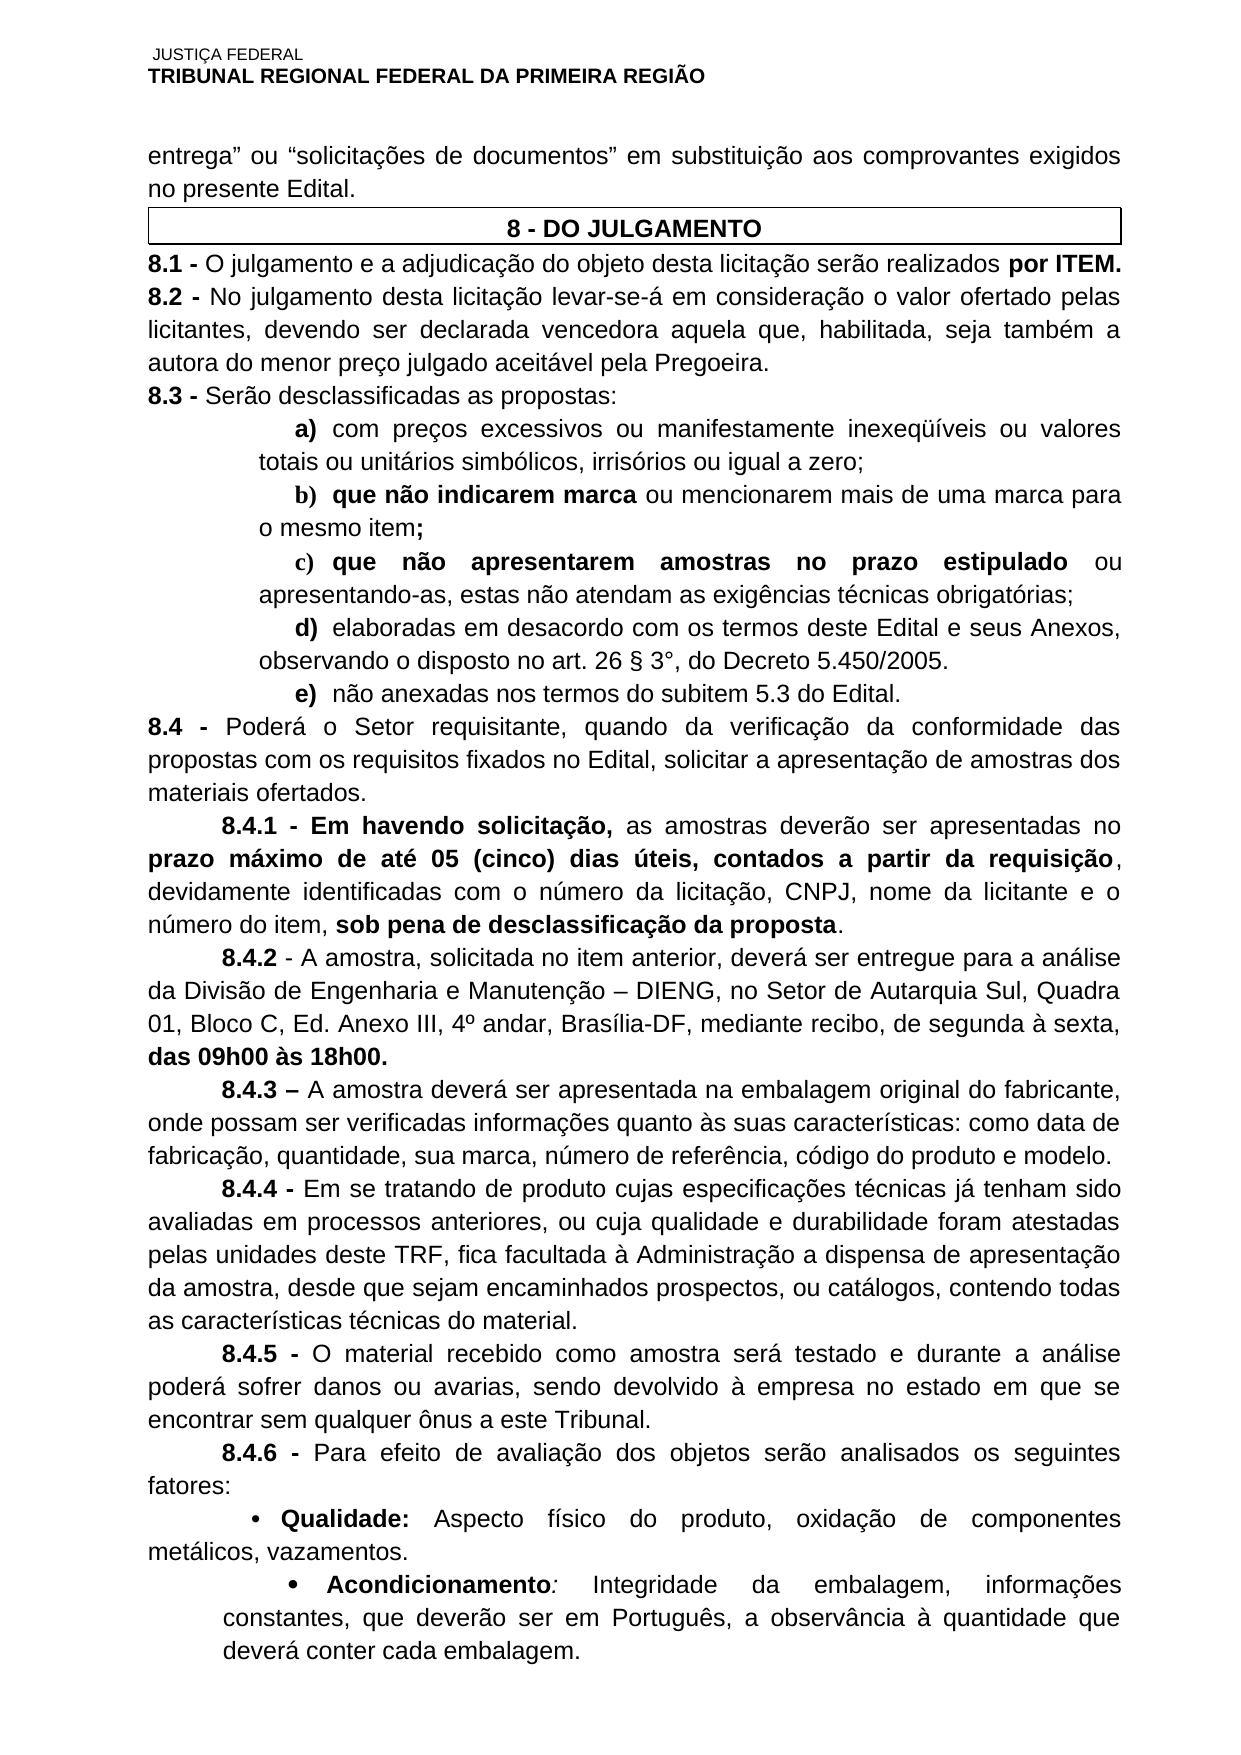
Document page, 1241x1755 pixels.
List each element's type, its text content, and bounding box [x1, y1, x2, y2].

text entrega” ou “solicitações de documentos” em substituição aos comprovantes exigidos no presente Edital. [148, 141, 1122, 202]
list que não apresentarem amostras no prazo estipulado ou apresentando-as, estas não atendam as exigências técnicas obrigatórias; [221, 546, 308, 608]
text 8.1 - O julgamento e a adjudicação do objeto desta licitação serão realizados por ITEM. [148, 249, 1122, 278]
text 8.4.2 - A amostra, solicitada no item anterior, deverá ser entregue para a análise da Divisão de Engenharia e Manutenção – DIENG, no Setor de Autarquia Sul, Quadra 01, Bloco C, Ed. Anexo III, 4º andar, Brasília-DF, mediante recibo, de segunda à sexta, das 09h00 às 18h00. [148, 943, 308, 1071]
text 8.4.4 - Em se tratando de produto cujas especificações técnicas já tenham sido avaliadas em processos anteriores, ou cuja qualidade e durabilidade foram atestadas pelas unidades deste TRF, fica facultada à Administração a dispensa de apresentação da amostra, desde que sejam encaminhados prospectos, ou catálogos, contendo todas as características técnicas do material. [148, 1174, 1122, 1335]
list elaboradas em desacordo com os termos deste Edital e seus Anexos, observando o disposto no art. 26 § 3°, do Decreto 5.450/2005. [985, 613, 1122, 674]
list elaboradas em desacordo com os termos deste Edital e seus Anexos, observando o disposto no art. 26 § 3°, do Decreto 5.450/2005. [221, 613, 308, 674]
list que não apresentarem amostras no prazo estipulado ou apresentando-as, estas não atendam as exigências técnicas obrigatórias; [985, 546, 1122, 608]
text 8.4.3 – A amostra deverá ser apresentada na embalagem original do fabricante, onde possam ser verificadas informações quanto às suas características: como data de fabricação, quantidade, sua marca, número de referência, código do produto e modelo. [985, 1075, 1122, 1170]
text 8.4.2 - A amostra, solicitada no item anterior, deverá ser entregue para a análise da Divisão de Engenharia e Manutenção – DIENG, no Setor de Autarquia Sul, Quadra 01, Bloco C, Ed. Anexo III, 4º andar, Brasília-DF, mediante recibo, de segunda à sexta, das 09h00 às 18h00. [985, 943, 1122, 1071]
text 8.4.5 - O material recebido como amostra será testado e durante a análise poderá sofrer danos ou avarias, sendo devolvido à empresa no estado em que se encontrar sem qualquer ônus a este Tribunal. [148, 1339, 1122, 1434]
text 8.4 - Poderá o Setor requisitante, quando da verificação da conformidade das propostas com os requisitos fixados no Edital, solicitar a apresentação de amostras dos materiais ofertados. [985, 712, 1122, 806]
list com preços excessivos ou manifestamente inexeqüíveis ou valores totais ou unitários simbólicos, irrisórios ou igual a zero; [221, 414, 1122, 476]
text 8.4.1 - Em havendo solicitação, as amostras deverão ser apresentadas no prazo máximo de até 05 (cinco) dias úteis, contados a partir da requisição, devidamente identificadas com o número da licitação, CNPJ, nome da licitante e o número do item, sob pena de desclassificação da proposta. [148, 811, 308, 938]
text • Qualidade: Aspecto físico do produto, oxidação de componentes metálicos, vazamentos. [148, 1504, 1122, 1566]
text 8.4 - Poderá o Setor requisitante, quando da verificação da conformidade das propostas com os requisitos fixados no Edital, solicitar a apresentação de amostras dos materiais ofertados. [148, 712, 308, 806]
list não anexadas nos termos do subitem 5.3 do Edital. [221, 679, 308, 707]
text 8.2 - No julgamento desta licitação levar-se-á em consideração o valor ofertado pelas licitantes, devendo ser declarada vencedora aquela que, habilitada, seja também a autora do menor preço julgado aceitável pela Pregoeira. [148, 282, 1122, 377]
text 8.4.3 – A amostra deverá ser apresentada na embalagem original do fabricante, onde possam ser verificadas informações quanto às suas características: como data de fabricação, quantidade, sua marca, número de referência, código do produto e modelo. [148, 1075, 308, 1170]
list Acondicionamento: Integridade da embalagem, informações constantes, que deverão ser em Português, a observância à quantidade que deverá conter cada embalagem. [185, 1570, 1122, 1665]
list que não indicarem marca ou mencionarem mais de uma marca para o mesmo item; [221, 480, 1122, 542]
list não anexadas nos termos do subitem 5.3 do Edital. [985, 679, 1122, 707]
text 8.4.6 - Para efeito de avaliação dos objetos serão analisados os seguintes fatores: [148, 1438, 1122, 1500]
text 8 - DO JULGAMENTO [149, 208, 1120, 243]
text 8.4.1 - Em havendo solicitação, as amostras deverão ser apresentadas no prazo máximo de até 05 (cinco) dias úteis, contados a partir da requisição, devidamente identificadas com o número da licitação, CNPJ, nome da licitante e o número do item, sob pena de desclassificação da proposta. [985, 811, 1122, 938]
text 8.3 - Serão desclassificadas as propostas: [148, 381, 1122, 410]
